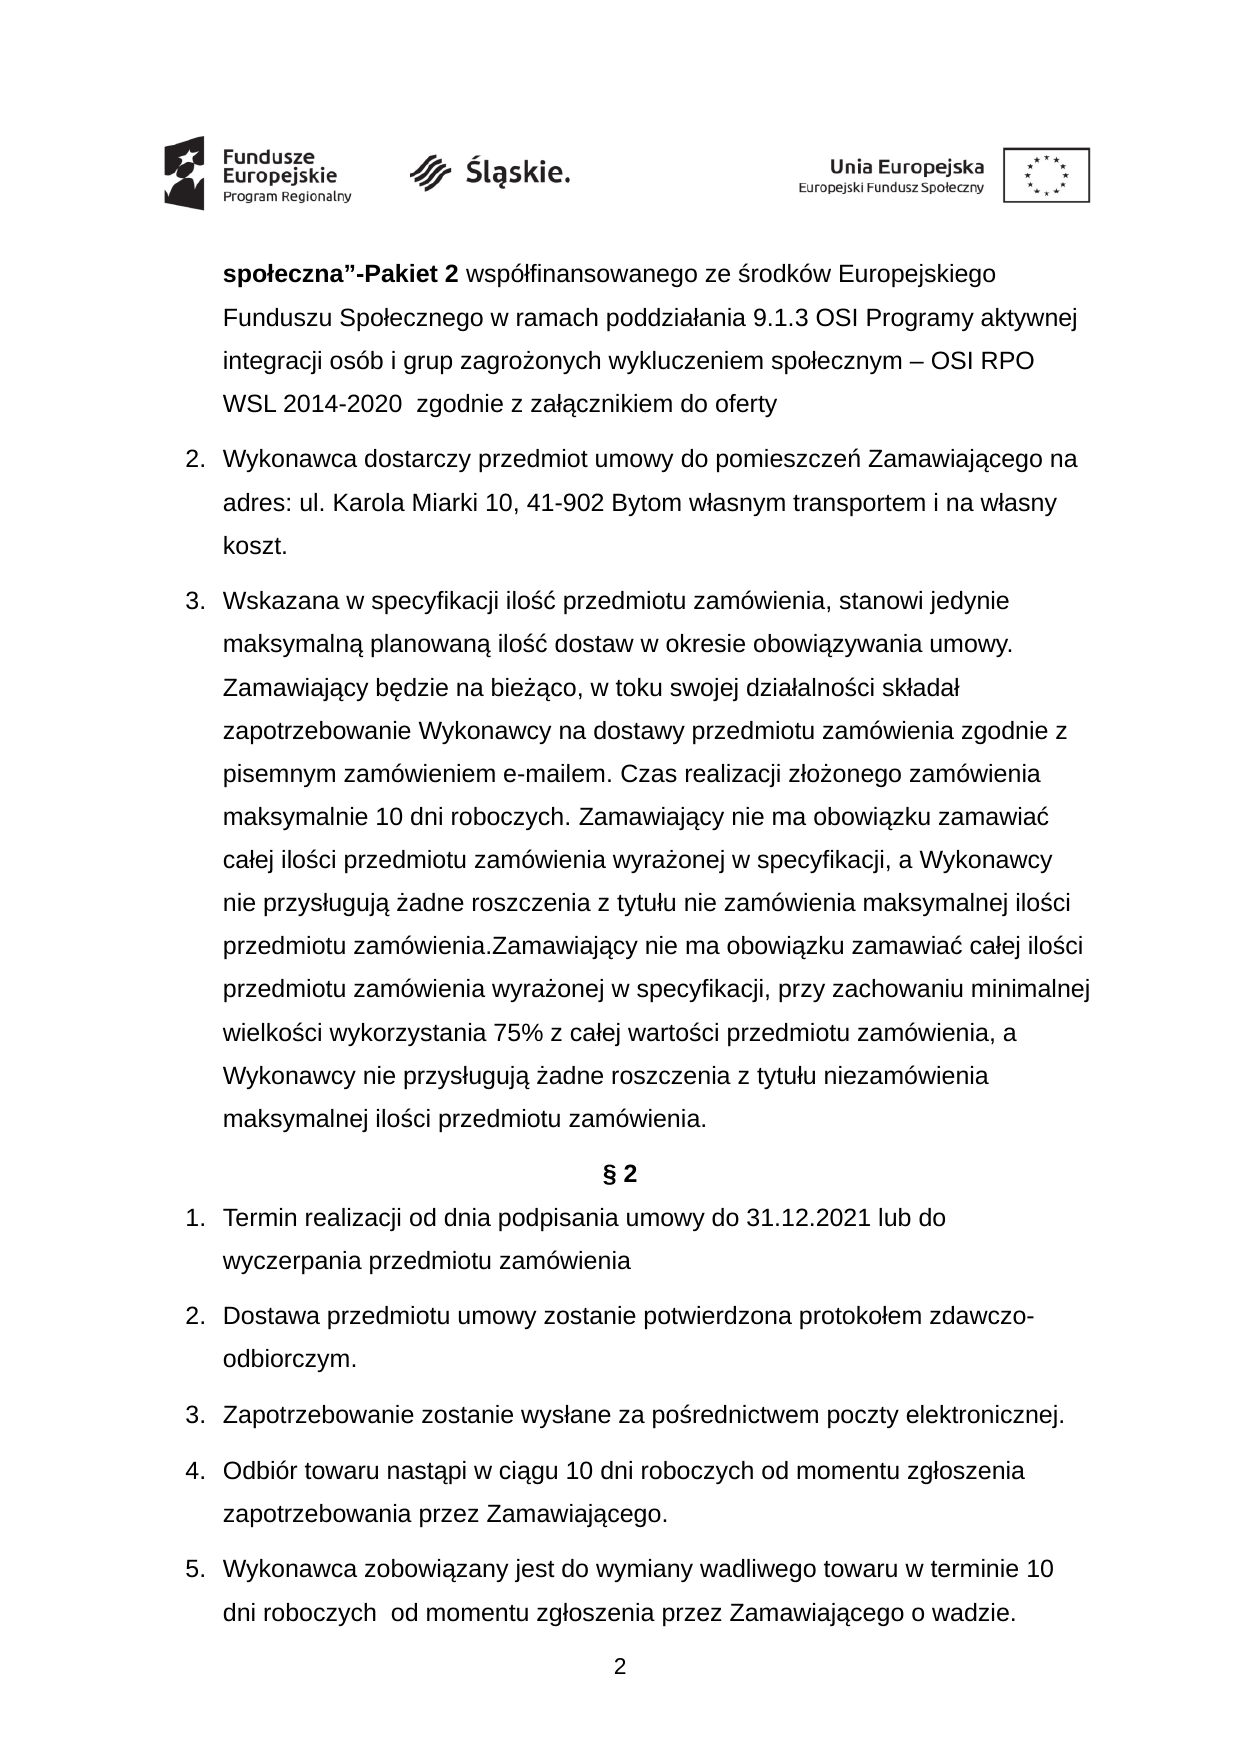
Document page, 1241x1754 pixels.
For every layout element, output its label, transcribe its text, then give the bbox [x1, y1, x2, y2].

list Zapotrzebowanie zostanie wysłane za pośrednictwem poczty elektronicznej. [185, 1400, 1092, 1429]
list Termin realizacji od dnia podpisania umowy do 31.12.2021 lub do wyczerpania przedmiotu zamówienia [185, 1202, 1092, 1274]
list społeczna”-Pakiet 2 współfinansowanego ze środków Europejskiego Funduszu Społecznego w ramach poddziałania 9.1.3 OSI Programy aktywnej integracji osób i grup zagrożonych wykluczeniem społecznym – OSI RPO WSL 2014-2020 zgodnie z załącznikiem do oferty [185, 259, 1092, 417]
list Wskazana w specyfikacji ilość przedmiotu zamówienia, stanowi jedynie maksymalną planowaną ilość dostaw w okresie obowiązywania umowy. Zamawiający będzie na bieżąco, w toku swojej działalności składał zapotrzebowanie Wykonawcy na dostawy przedmiotu zamówienia zgodnie z pisemnym zamówieniem e-mailem. Czas realizacji złożonego zamówienia maksymalnie 10 dni roboczych. Zamawiający nie ma obowiązku zamawiać całej ilości przedmiotu zamówienia wyrażonej w specyfikacji, a Wykonawcy nie przysługują żadne roszczenia z tytułu nie zamówienia maksymalnej ilości przedmiotu zamówienia.Zamawiający nie ma obowiązku zamawiać całej ilości przedmiotu zamówienia wyrażonej w specyfikacji, przy zachowaniu minimalnej wielkości wykorzystania 75% z całej wartości przedmiotu zamówienia, a Wykonawcy nie przysługują żadne roszczenia z tytułu niezamówienia maksymalnej ilości przedmiotu zamówienia. [185, 586, 1092, 1132]
list Odbiór towaru nastąpi w ciągu 10 dni roboczych od momentu zgłoszenia zapotrzebowania przez Zamawiającego. [185, 1456, 1092, 1527]
list Dostawa przedmiotu umowy zostanie potwierdzona protokołem zdawczo-odbiorczym. [185, 1301, 1092, 1373]
list Wykonawca dostarczy przedmiot umowy do pomieszczeń Zamawiającego na adres: ul. Karola Miarki 10, 41-902 Bytom własnym transportem i na własny koszt. [185, 444, 1092, 559]
text § 2 [148, 1159, 1092, 1188]
list Wykonawca zobowiązany jest do wymiany wadliwego towaru w terminie 10 dni roboczych od momentu zgłoszenia przez Zamawiającego o wadzie. [185, 1554, 1092, 1626]
